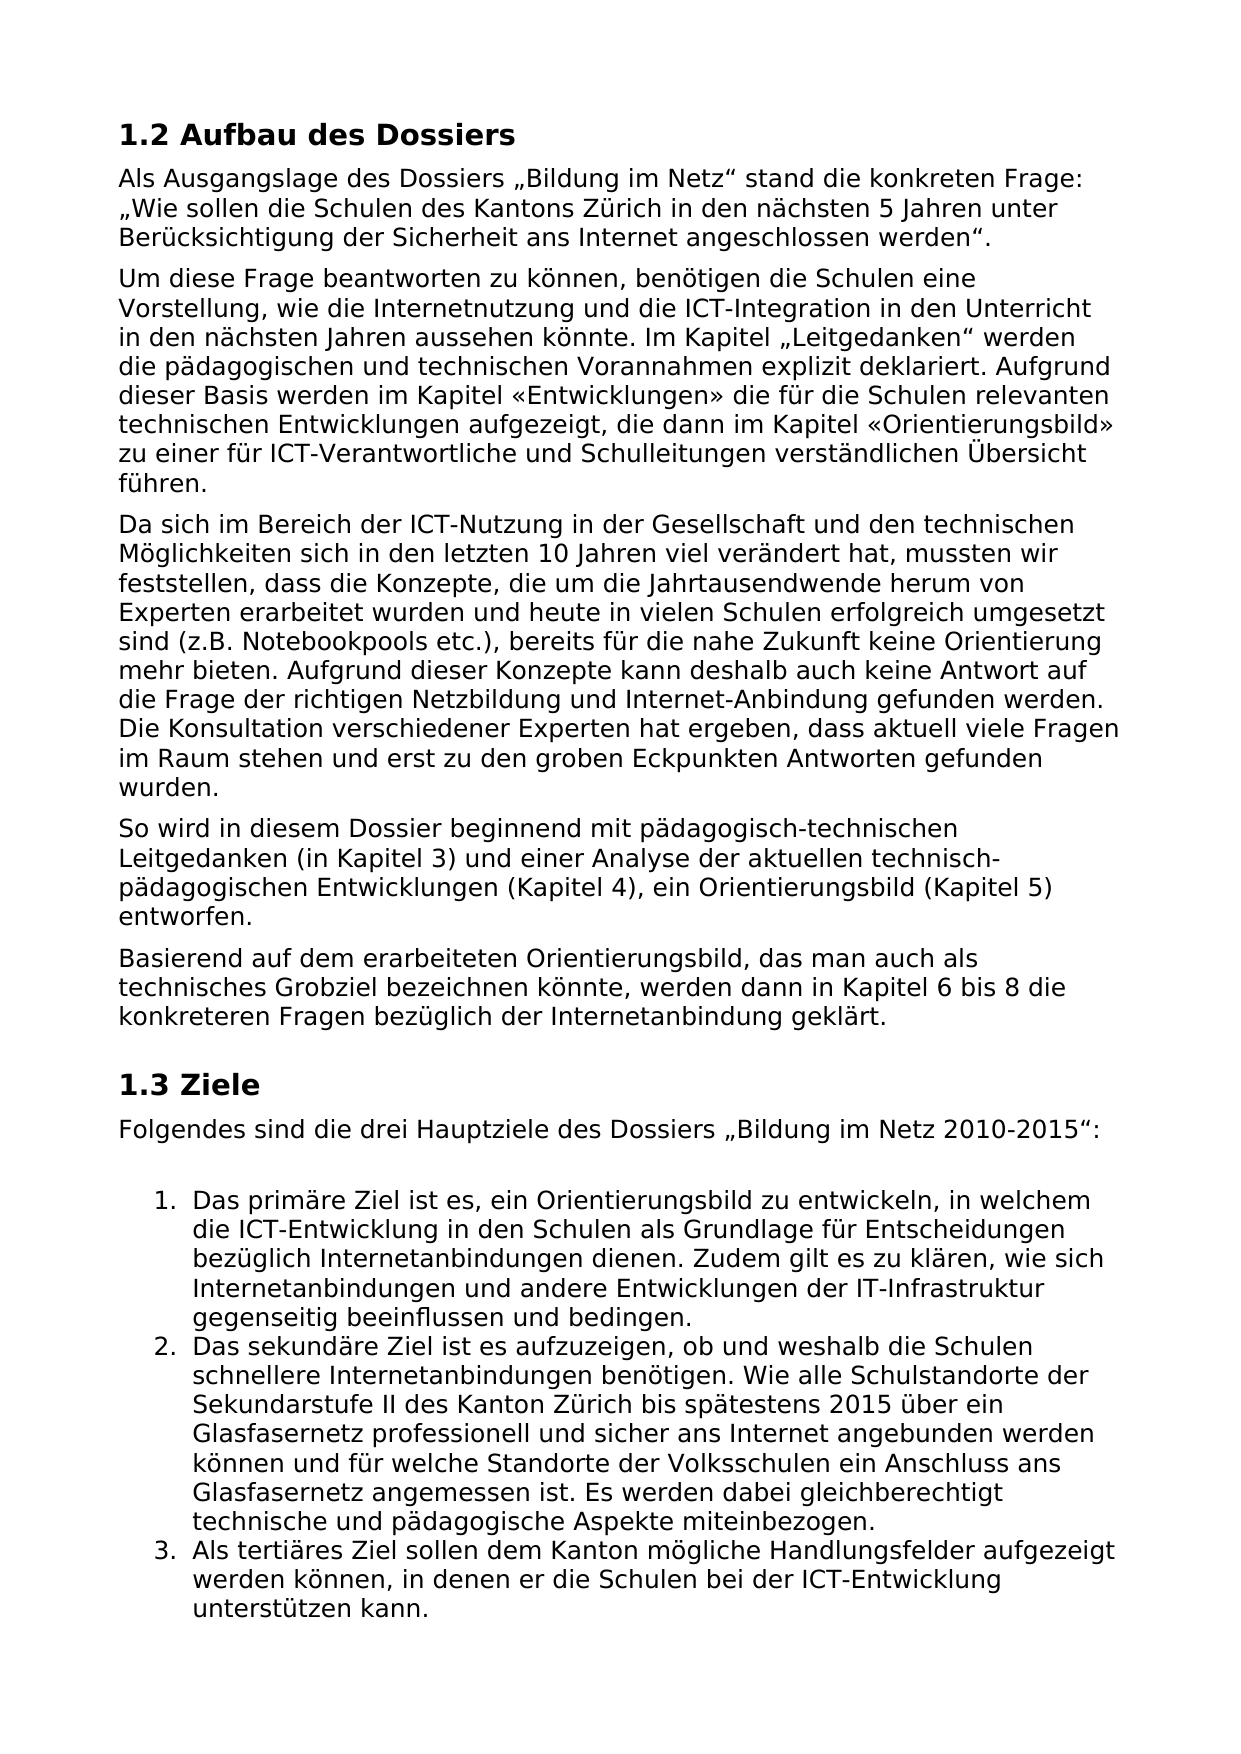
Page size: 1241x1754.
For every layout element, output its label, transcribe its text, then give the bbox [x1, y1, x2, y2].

text Basierend auf dem erarbeiteten Orientierungsbild, das man auch als technisches Grobziel bezeichnen könnte, werden dann in Kapitel 6 bis 8 die konkreteren Fragen bezüglich der Internetanbindung geklärt. [118, 944, 1122, 1031]
subtitle 1.2 Aufbau des Dossiers [118, 118, 1122, 152]
text So wird in diesem Dossier beginnend mit pädagogisch-technischen Leitgedanken (in Kapitel 3) und einer Analyse der aktuellen technisch-pädagogischen Entwicklungen (Kapitel 4), ein Orientierungsbild (Kapitel 5) entworfen. [118, 814, 1122, 931]
text Um diese Frage beantworten zu können, benötigen die Schulen eine Vorstellung, wie die Internetnutzung und die ICT-Integration in den Unterricht in den nächsten Jahren aussehen könnte. Im Kapitel „Leitgedanken“ werden die pädagogischen und technischen Vorannahmen explizit deklariert. Aufgrund dieser Basis werden im Kapitel «Entwicklungen» die für die Schulen relevanten technischen Entwicklungen aufgezeigt, die dann im Kapitel «Orientierungsbild» zu einer für ICT-Verantwortliche und Schulleitungen verständlichen Übersicht führen. [118, 264, 1122, 498]
list Als tertiäres Ziel sollen dem Kanton mögliche Handlungsfelder aufgezeigt werden können, in denen er die Schulen bei der ICT-Entwicklung unterstützen kann. [177, 1536, 1122, 1624]
text Da sich im Bereich der ICT-Nutzung in der Gesellschaft und den technischen Möglichkeiten sich in den letzten 10 Jahren viel verändert hat, mussten wir feststellen, dass die Konzepte, die um die Jahrtausendwende herum von Experten erarbeitet wurden und heute in vielen Schulen erfolgreich umgesetzt sind (z.B. Notebookpools etc.), bereits für die nahe Zukunft keine Orientierung mehr bieten. Aufgrund dieser Konzepte kann deshalb auch keine Antwort auf die Frage der richtigen Netzbildung und Internet-Anbindung gefunden werden. Die Konsultation verschiedener Experten hat ergeben, dass aktuell viele Fragen im Raum stehen und erst zu den groben Eckpunkten Antworten gefunden wurden. [118, 510, 1122, 802]
text Als Ausgangslage des Dossiers „Bildung im Netz“ stand die konkreten Frage: „Wie sollen die Schulen des Kantons Zürich in den nächsten 5 Jahren unter Berücksichtigung der Sicherheit ans Internet angeschlossen werden“. [118, 164, 1122, 252]
text Folgendes sind die drei Hauptziele des Dossiers „Bildung im Netz 2010-2015“: [118, 1115, 1122, 1144]
subtitle 1.3 Ziele [118, 1069, 1122, 1103]
list Das sekundäre Ziel ist es aufzuzeigen, ob und weshalb die Schulen schnellere Internetanbindungen benötigen. Wie alle Schulstandorte der Sekundarstufe II des Kanton Zürich bis spätestens 2015 über ein Glasfasernetz professionell und sicher ans Internet angebunden werden können und für welche Standorte der Volksschulen ein Anschluss ans Glasfasernetz angemessen ist. Es werden dabei gleichberechtigt technische und pädagogische Aspekte miteinbezogen. [177, 1332, 1122, 1536]
list Das primäre Ziel ist es, ein Orientierungsbild zu entwickeln, in welchem die ICT-Entwicklung in den Schulen als Grundlage für Entscheidungen bezüglich Internetanbindungen dienen. Zudem gilt es zu klären, wie sich Internetanbindungen und andere Entwicklungen der IT-Infrastruktur gegenseitig beeinflussen und bedingen. [177, 1186, 1122, 1332]
